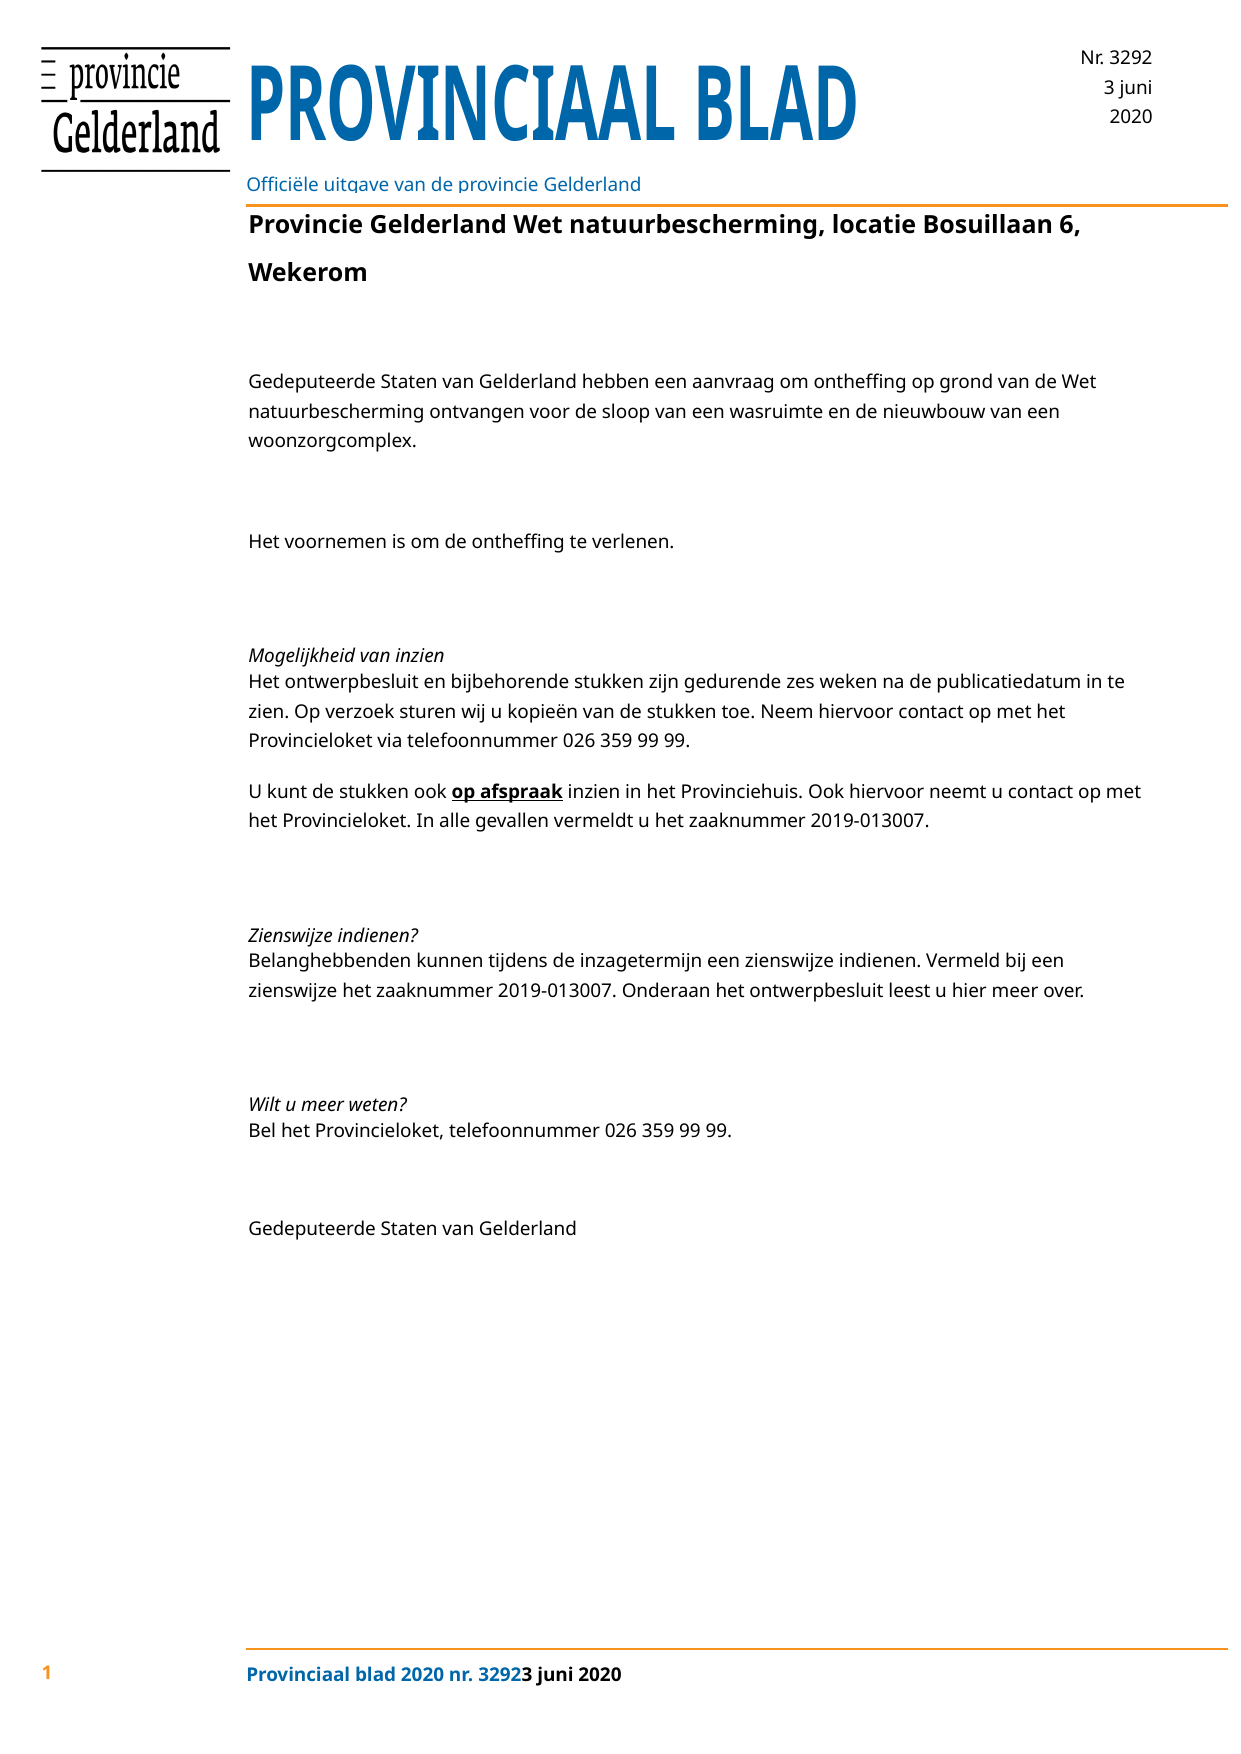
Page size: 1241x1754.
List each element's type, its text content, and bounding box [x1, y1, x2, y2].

text Zienswijze indienen? [248, 922, 1152, 948]
text Mogelijkheid van inzien [248, 643, 1152, 668]
text Gedeputeerde Staten van Gelderland hebben een aanvraag om ontheffing op grond van de Wet natuurbescherming ontvangen voor de sloop van een wasruimte en de nieuwbouw van een woonzorgcomplex. [248, 368, 1152, 453]
text Gedeputeerde Staten van Gelderland [248, 1216, 1152, 1241]
text Wilt u meer weten? [248, 1092, 1152, 1117]
text Belanghebbenden kunnen tijdens de inzagetermijn een zienswijze indienen. Vermeld bij een zienswijze het zaaknummer 2019-013007. Onderaan het ontwerpbesluit leest u hier meer over. [248, 948, 1152, 1003]
picture [41, 47, 231, 172]
text Provincie Gelderland Wet natuurbescherming, locatie Bosuillaan 6, Wekerom [248, 207, 1152, 288]
text Het ontwerpbesluit en bijbehorende stukken zijn gedurende zes weken na de publicatiedatum in te zien. Op verzoek sturen wij u kopieën van de stukken toe. Neem hiervoor contact op met het Provincieloket via telefoonnummer 026 359 99 99. [248, 668, 1152, 753]
text Het voornemen is om de ontheffing te verlenen. [248, 528, 1152, 554]
text Bel het Provincieloket, telefoonnummer 026 359 99 99. [248, 1117, 1152, 1143]
text U kunt de stukken ook op afspraak inzien in het Provinciehuis. Ook hiervoor neemt u contact op met het Provincieloket. In alle gevallen vermeldt u het zaaknummer 2019-013007. [248, 778, 1152, 833]
